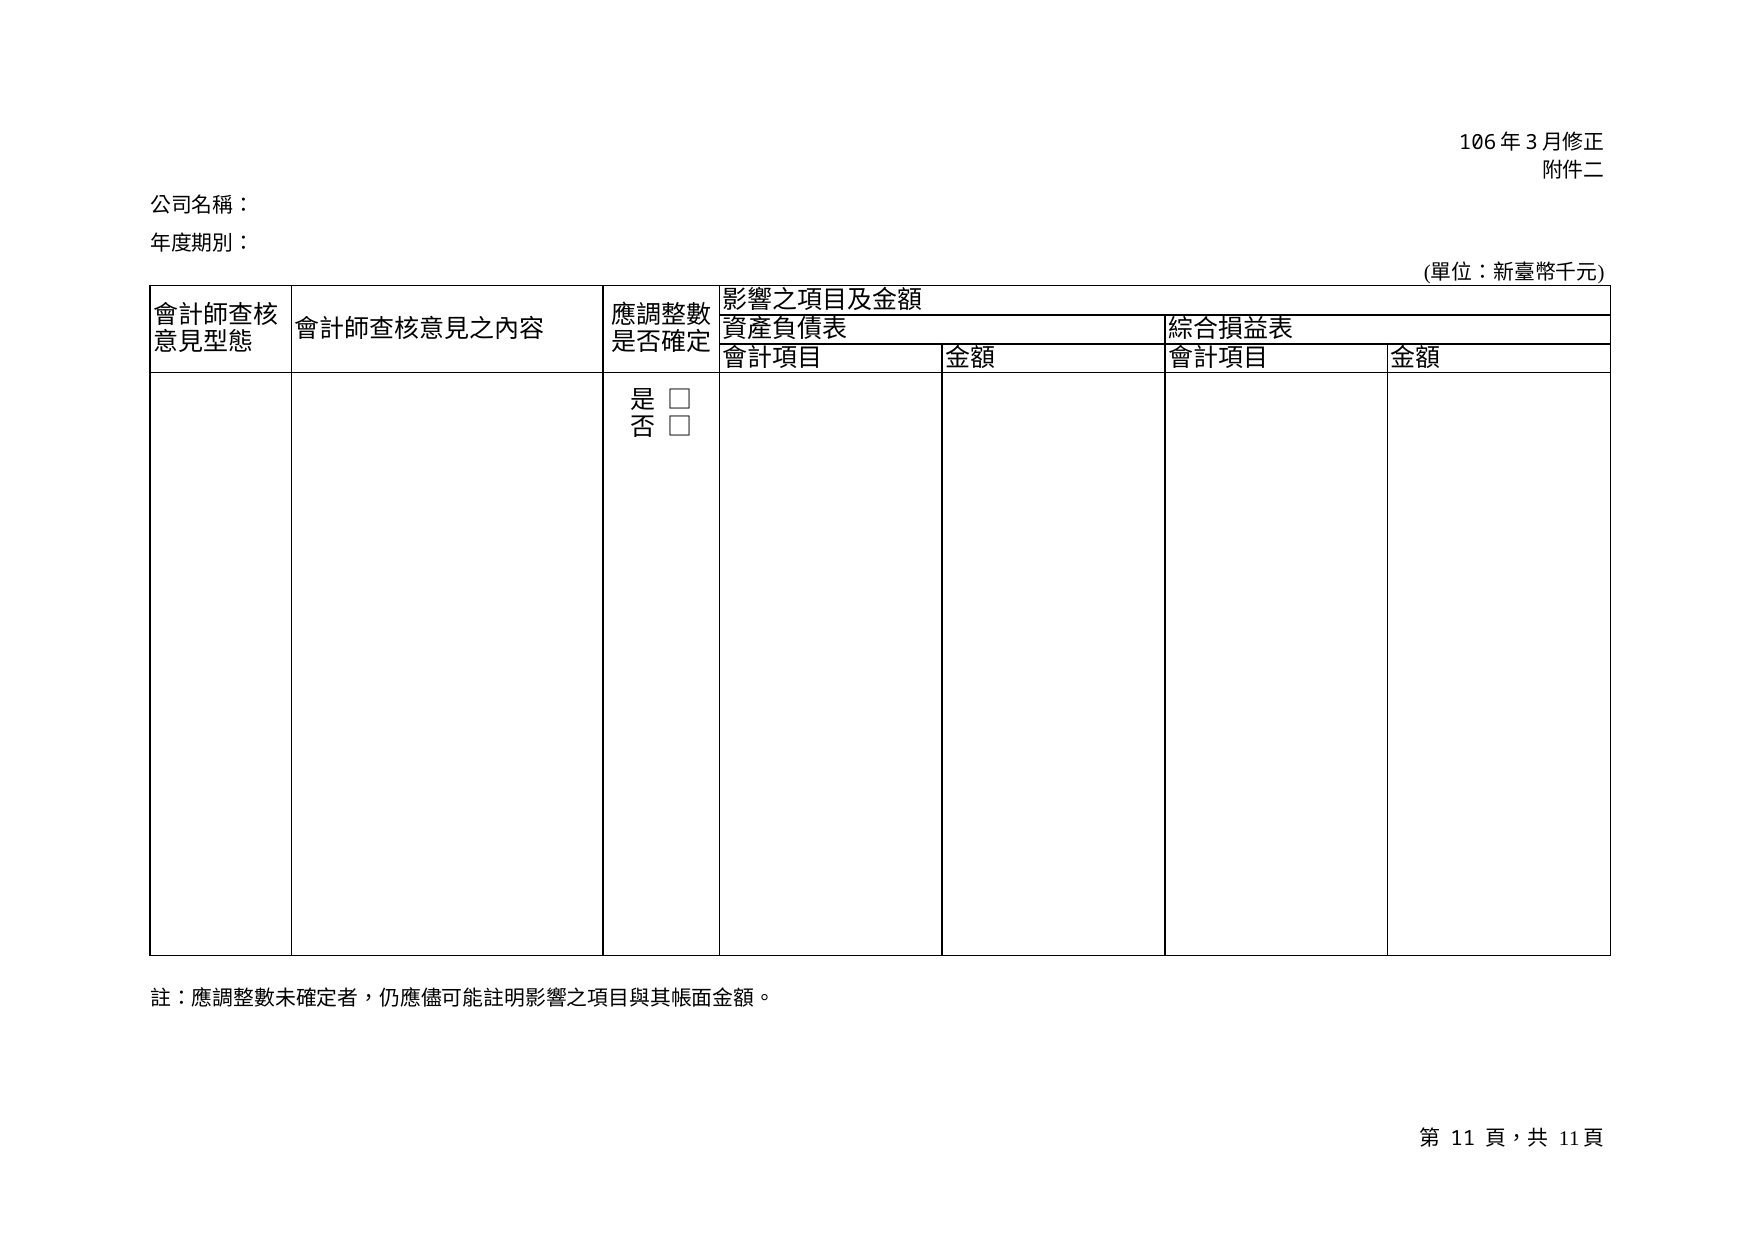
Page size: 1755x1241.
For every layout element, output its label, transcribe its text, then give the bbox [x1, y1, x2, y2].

table_cell [1388, 538, 1610, 621]
table_cell [1388, 621, 1610, 705]
table_cell [943, 373, 1164, 455]
table_header 應調整數 是否確定 [604, 286, 719, 371]
table_cell [151, 538, 291, 621]
table_cell [720, 538, 941, 621]
table_cell [604, 705, 719, 788]
table_header 影響之項目及金額 [720, 286, 1610, 314]
table_cell [151, 705, 291, 788]
table_cell [151, 455, 291, 538]
table_cell [1166, 538, 1387, 621]
table_cell [1388, 373, 1610, 455]
table_cell 資產負債表 [720, 316, 1164, 343]
table_cell [1166, 373, 1387, 455]
table_cell [292, 455, 602, 538]
table_cell [1166, 788, 1387, 871]
table_cell [943, 705, 1164, 788]
table_cell [720, 871, 941, 955]
table_cell [943, 871, 1164, 955]
table_cell [1166, 871, 1387, 955]
table_cell [1166, 705, 1387, 788]
text (單位：新臺幣千元) [150, 258, 1604, 285]
table_cell [151, 871, 291, 955]
table_cell [292, 788, 602, 871]
table_cell 綜合損益表 [1166, 316, 1610, 343]
table_cell [720, 705, 941, 788]
table_cell [604, 538, 719, 621]
table_cell [720, 373, 941, 455]
table_cell [720, 788, 941, 871]
text 註：應調整數未確定者，仍應儘可能註明影響之項目與其帳面金額。 [150, 983, 1604, 1011]
table_header 會計師查核意見之內容 [292, 286, 602, 371]
table_cell [1166, 455, 1387, 538]
table_cell [720, 455, 941, 538]
text 附件二 [150, 156, 1604, 183]
table_cell [943, 538, 1164, 621]
table_cell [604, 871, 719, 955]
table_cell 金額 [943, 345, 1164, 371]
table_cell [1388, 871, 1610, 955]
text 年度期別： [150, 220, 1604, 258]
table_cell 會計項目 [1166, 345, 1387, 371]
table_cell [292, 621, 602, 705]
table_cell 金額 [1388, 345, 1610, 371]
table_cell [943, 788, 1164, 871]
table_cell [943, 621, 1164, 705]
table_cell [292, 871, 602, 955]
table_cell [1166, 621, 1387, 705]
table_header 會計師查核 意見型態 [151, 286, 291, 371]
table_cell 會計項目 [720, 345, 941, 371]
table_cell [1388, 705, 1610, 788]
table_cell 是 □ 否 □ [604, 373, 719, 455]
table_cell [604, 455, 719, 538]
text 公司名稱： [150, 183, 1604, 220]
table_cell [151, 621, 291, 705]
table_cell [604, 621, 719, 705]
table_cell [1388, 788, 1610, 871]
table_cell [1388, 455, 1610, 538]
table_cell [720, 621, 941, 705]
table_cell [292, 538, 602, 621]
table_cell [943, 455, 1164, 538]
table_cell [292, 373, 602, 455]
table_cell [604, 788, 719, 871]
table_cell [292, 705, 602, 788]
table_cell [151, 373, 291, 455]
table_cell [151, 788, 291, 871]
